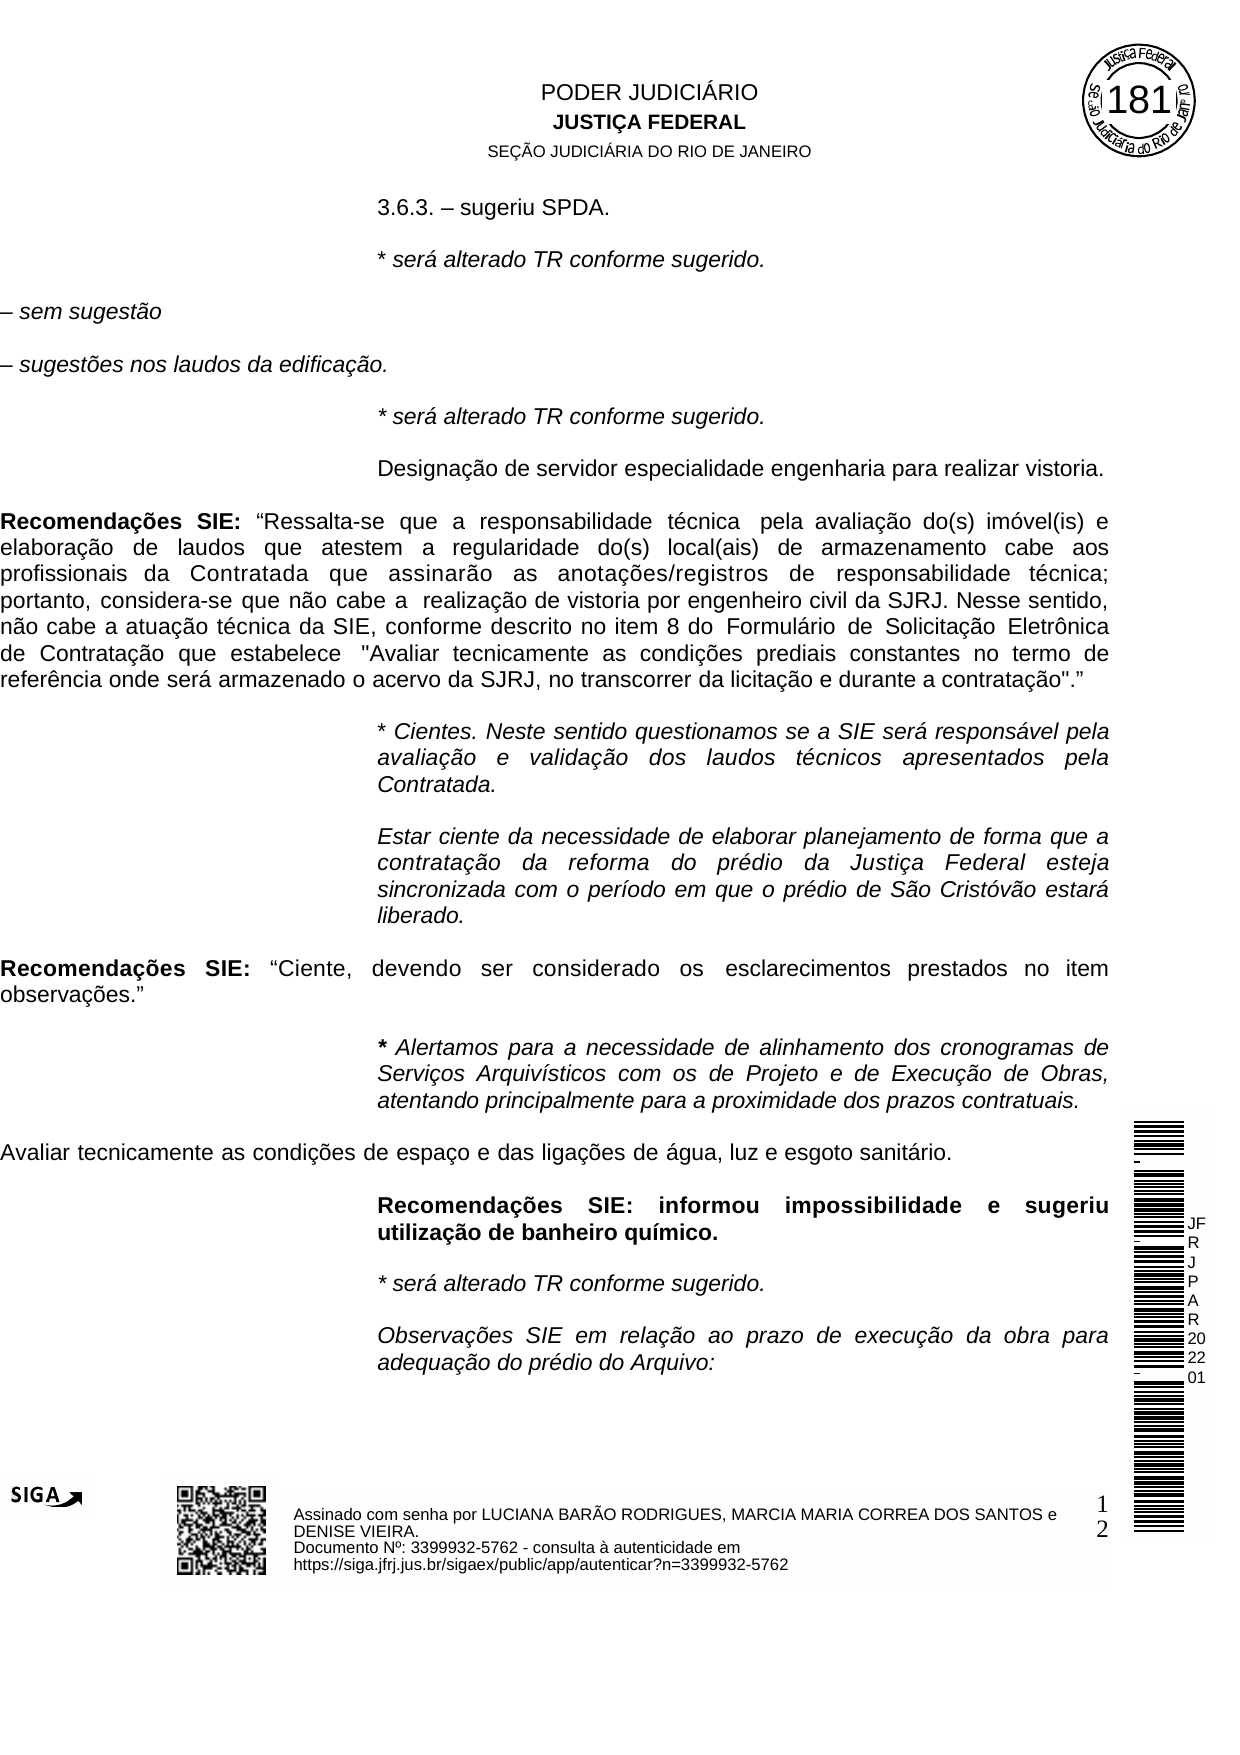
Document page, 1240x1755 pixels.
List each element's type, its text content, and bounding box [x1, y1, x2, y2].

text 3.6.3. – sugeriu SPDA. [377, 194, 1239, 220]
text * Alertamos para a necessidade de alinhamento dos cronogramas de Serviços Arquivísticos com os de Projeto e de Execução de Obras, atentando principalmente para a proximidade dos prazos contratuais. [377, 1034, 1109, 1113]
text * será alterado TR conforme sugerido. [377, 1270, 1122, 1297]
list será alterado TR conforme sugerido. [377, 246, 1239, 272]
text Estar ciente da necessidade de elaborar planejamento de forma que a contratação da reforma do prédio da Justiça Federal esteja sincronizada com o período em que o prédio de São Cristóvão estará liberado. [377, 823, 1109, 928]
text JFRJPAR202201134A [1187, 1214, 1206, 1386]
list – sem sugestão [0, 298, 1239, 325]
text Avaliar tecnicamente as condições de espaço e das ligações de água, luz e esgoto sanitário. [0, 1139, 1109, 1165]
text * Cientes. Neste sentido questionamos se a SIE será responsável pela avaliação e validação dos laudos técnicos apresentados pela Contratada. [377, 718, 1109, 797]
text * será alterado TR conforme sugerido. [377, 403, 1239, 429]
text Recomendações SIE: “Ciente, devendo ser considerado os esclarecimentos prestados no item observações.” [0, 955, 1109, 1007]
text e [1180, 96, 1192, 105]
text Observações SIE em relação ao prazo de execução da obra para adequação do prédio do Arquivo: [377, 1322, 1109, 1375]
text Recomendações SIE: informou impossibilidade e sugeriu utilização de banheiro químico. [377, 1192, 1109, 1245]
text Designação de servidor especialidade engenharia para realizar vistoria. [377, 455, 1239, 481]
list – sugestões nos laudos da edificação. [0, 351, 1239, 377]
text Recomendações SIE: “Ressalta-se que a responsabilidade técnica pela avaliação do(s) imóvel(is) e elaboração de laudos que atestem a regularidade do(s) local(ais) de armazenamento cabe aos profissionais da Contratada que assinarão as anotações/registros de responsabilidade técnica; portanto, considera-se que não cabe a realização de vistoria por engenheiro civil da SJRJ. Nesse sentido, não cabe a atuação técnica da SIE, conforme descrito no item 8 do Formulário de Solicitação Eletrônica de Contratação que estabelece "Avaliar tecnicamente as condições prediais constantes no termo de referência onde será armazenado o acervo da SJRJ, no transcorrer da licitação e durante a contratação".” [0, 508, 1109, 692]
text ç [1088, 97, 1100, 106]
